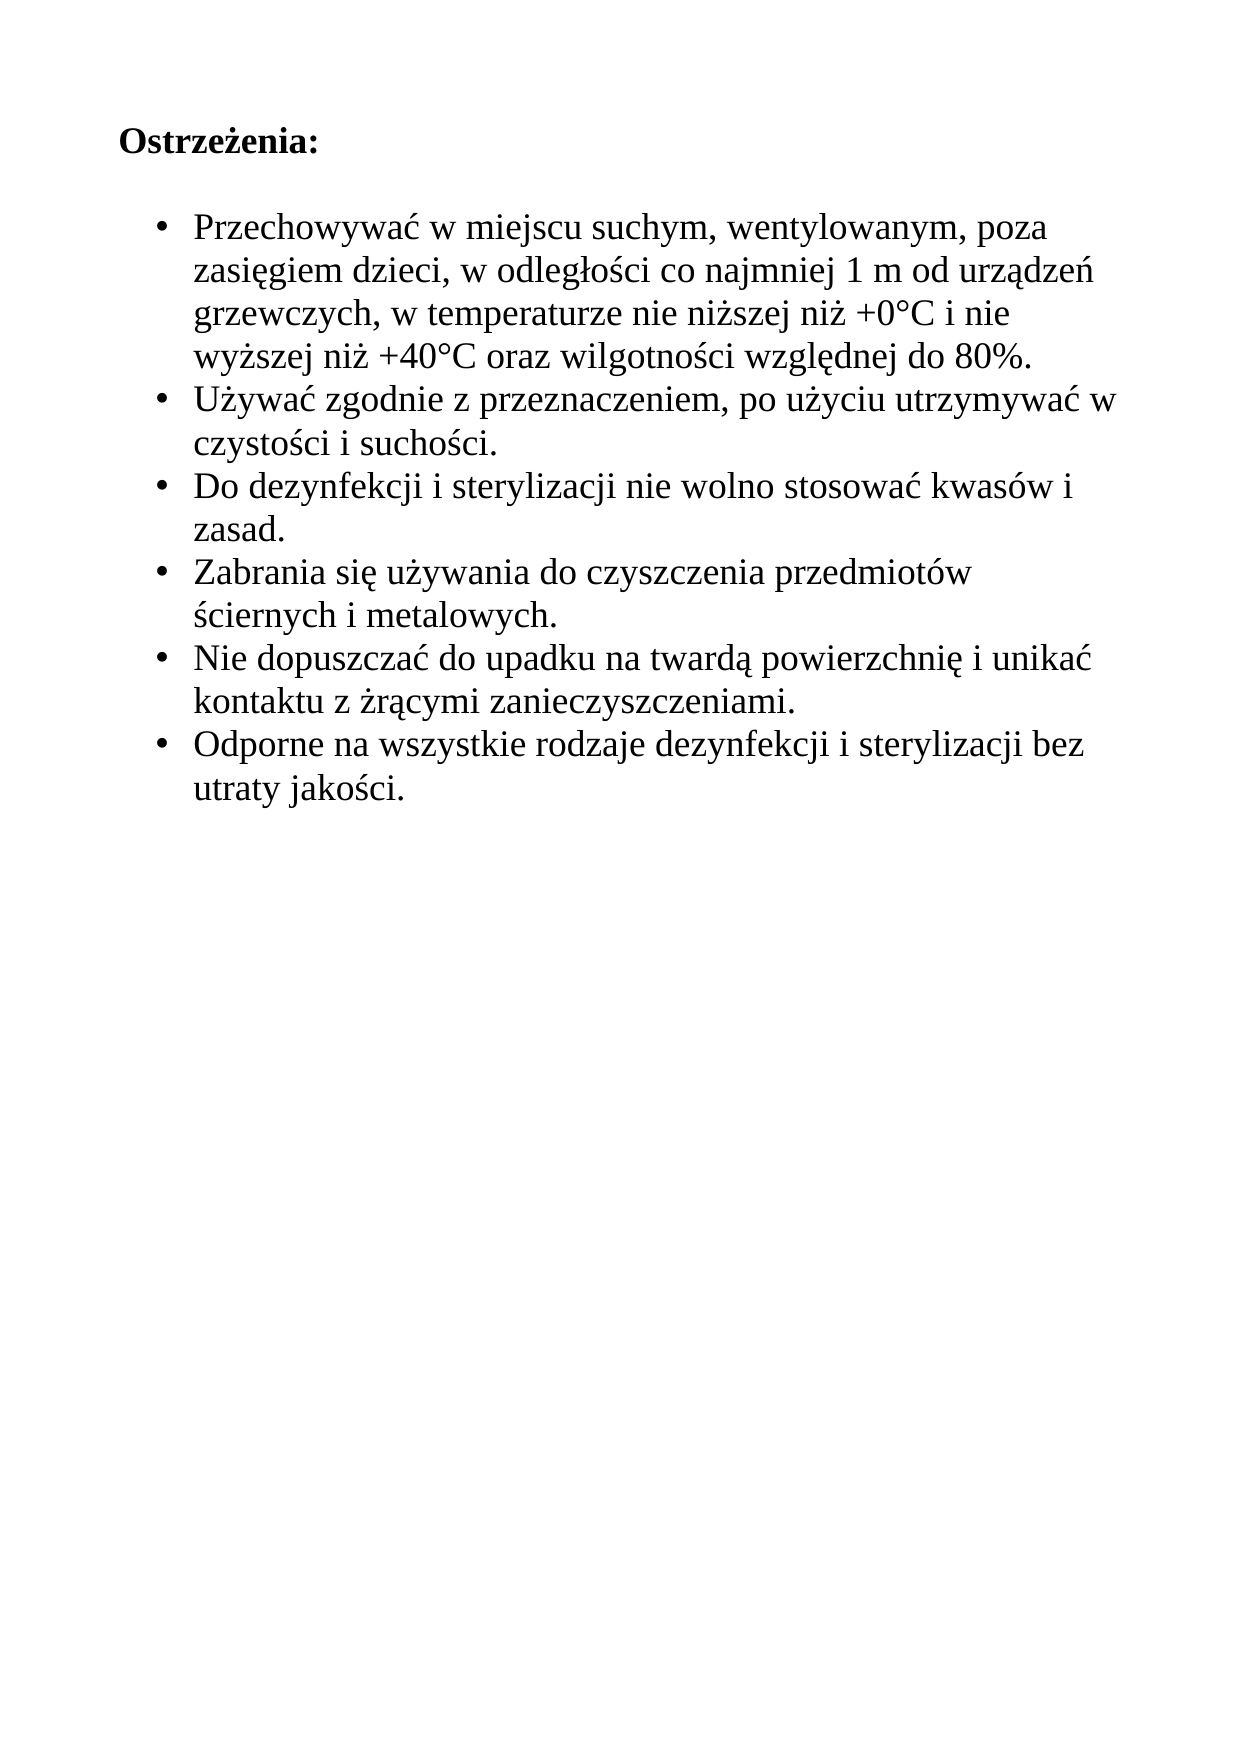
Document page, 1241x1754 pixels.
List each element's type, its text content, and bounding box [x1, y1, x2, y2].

list Odporne na wszystkie rodzaje dezynfekcji i sterylizacji bez utraty jakości. [156, 722, 1122, 808]
list Do dezynfekcji i sterylizacji nie wolno stosować kwasów i zasad. [156, 463, 1122, 549]
list Zabrania się używania do czyszczenia przedmiotów ściernych i metalowych. [156, 549, 1122, 636]
list Używać zgodnie z przeznaczeniem, po użyciu utrzymywać w czystości i suchości. [156, 377, 1122, 463]
list Nie dopuszczać do upadku na twardą powierzchnię i unikać kontaktu z żrącymi zanieczyszczeniami. [156, 636, 1122, 722]
text Ostrzeżenia: [118, 118, 1122, 161]
list Przechowywać w miejscu suchym, wentylowanym, poza zasięgiem dzieci, w odległości co najmniej 1 m od urządzeń grzewczych, w temperaturze nie niższej niż +0°C i nie wyższej niż +40°C oraz wilgotności względnej do 80%. [156, 204, 1122, 377]
